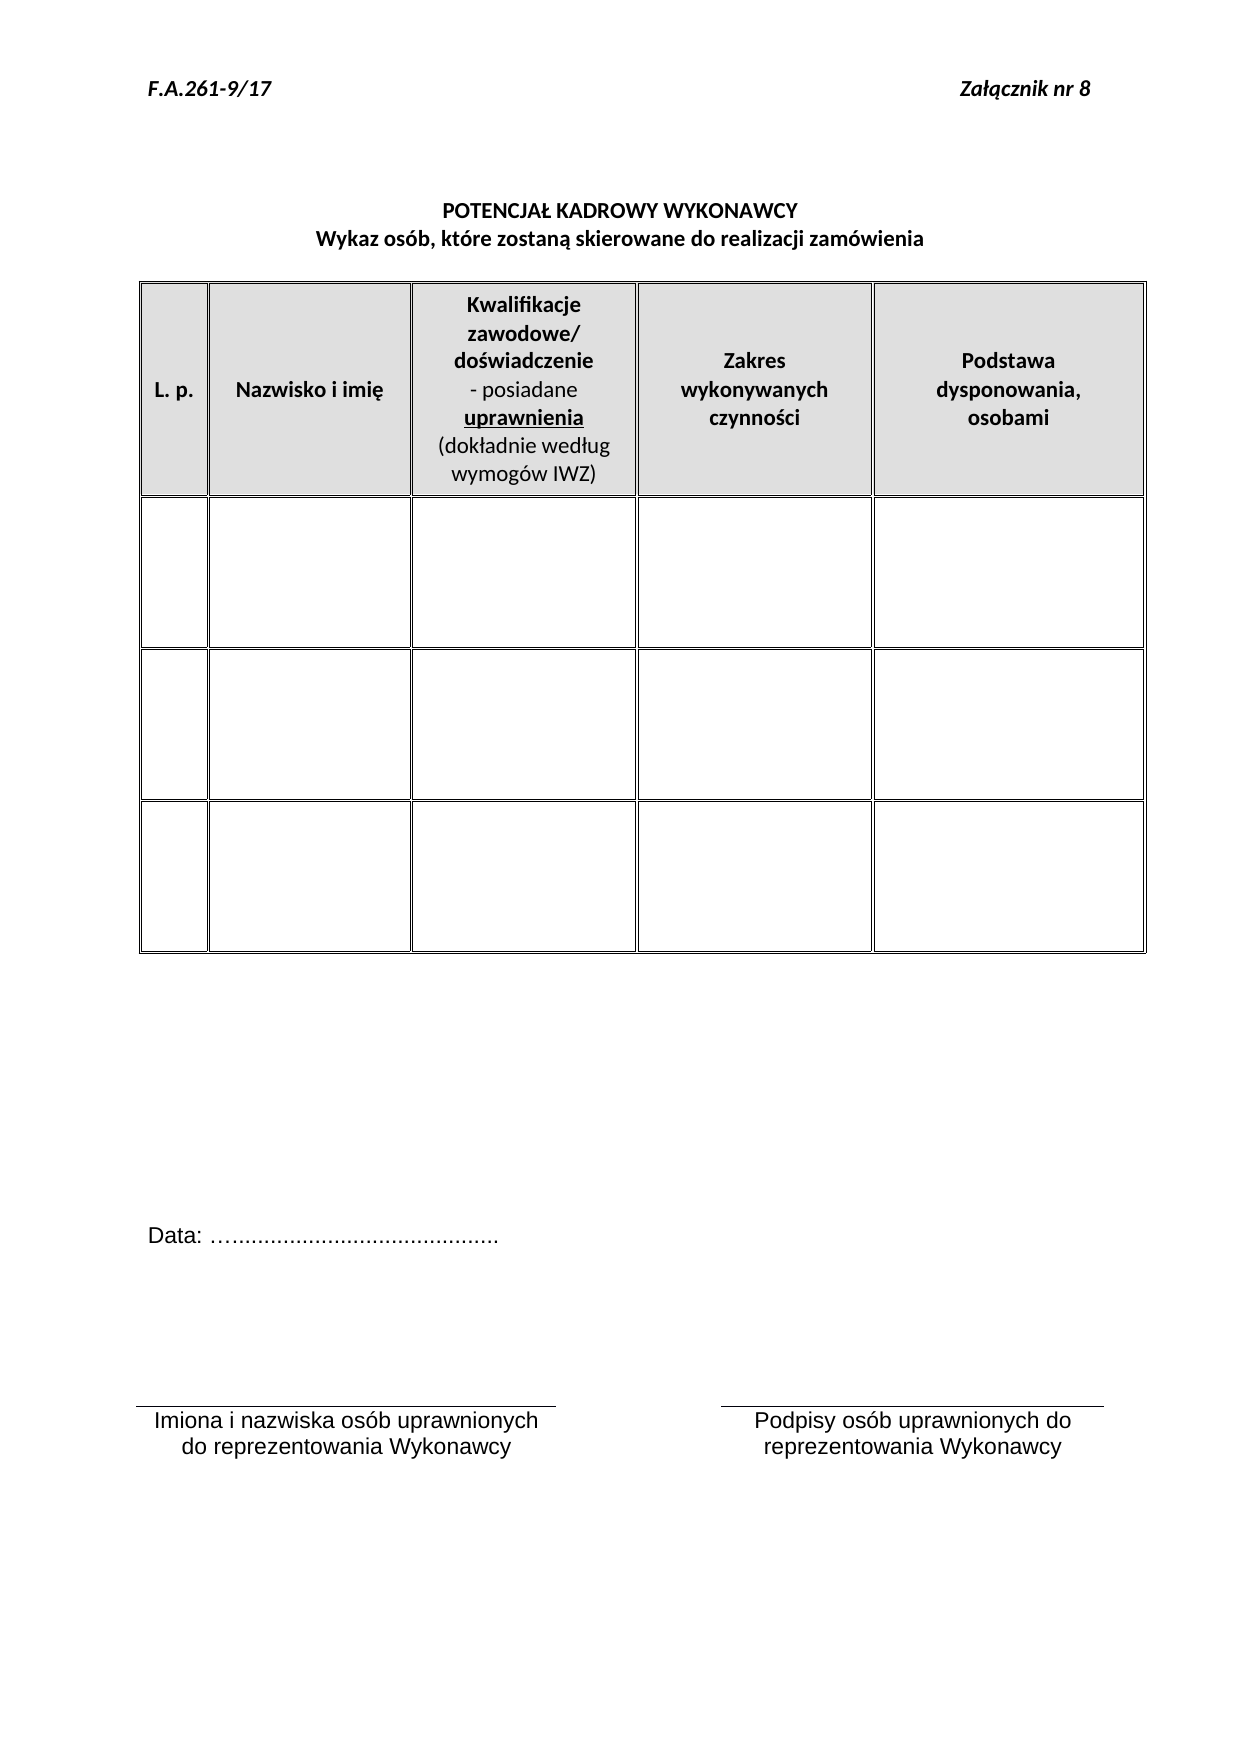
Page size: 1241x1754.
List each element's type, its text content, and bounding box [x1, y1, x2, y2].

text POTENCJAŁ KADROWY WYKONAWCY [148, 196, 1093, 224]
table_cell [142, 802, 207, 951]
table_cell [875, 498, 1143, 647]
table_header Podstawa dysponowania, osobami [875, 284, 1143, 494]
table_header Zakres wykonywanych czynności [639, 284, 871, 494]
table_cell [210, 498, 410, 647]
text Wykaz osób, które zostaną skierowane do realizacji zamówienia [148, 224, 1093, 252]
table_cell [875, 802, 1143, 951]
table_cell [875, 650, 1143, 799]
table_cell [413, 802, 635, 951]
table_cell [210, 802, 410, 951]
table_header L. p. [142, 284, 207, 494]
table_cell [413, 650, 635, 799]
table_cell [142, 498, 207, 647]
table_cell [210, 650, 410, 799]
table_cell [639, 802, 871, 951]
text Data: ….......................................... [148, 1222, 1093, 1248]
table_header Kwalifikacje zawodowe/ doświadczenie - posiadane uprawnienia (dokładnie według wymogów IWZ) [413, 284, 635, 494]
table_cell [639, 498, 871, 647]
table_header Imiona i nazwiska osób uprawnionych do reprezentowania Wykonawcy [136, 1407, 556, 1459]
table_cell [639, 650, 871, 799]
table_header [556, 1406, 721, 1459]
table_header Podpisy osób uprawnionych do reprezentowania Wykonawcy [721, 1407, 1104, 1459]
table_cell [142, 650, 207, 799]
table_cell [413, 498, 635, 647]
table_header Nazwisko i imię [210, 284, 410, 494]
